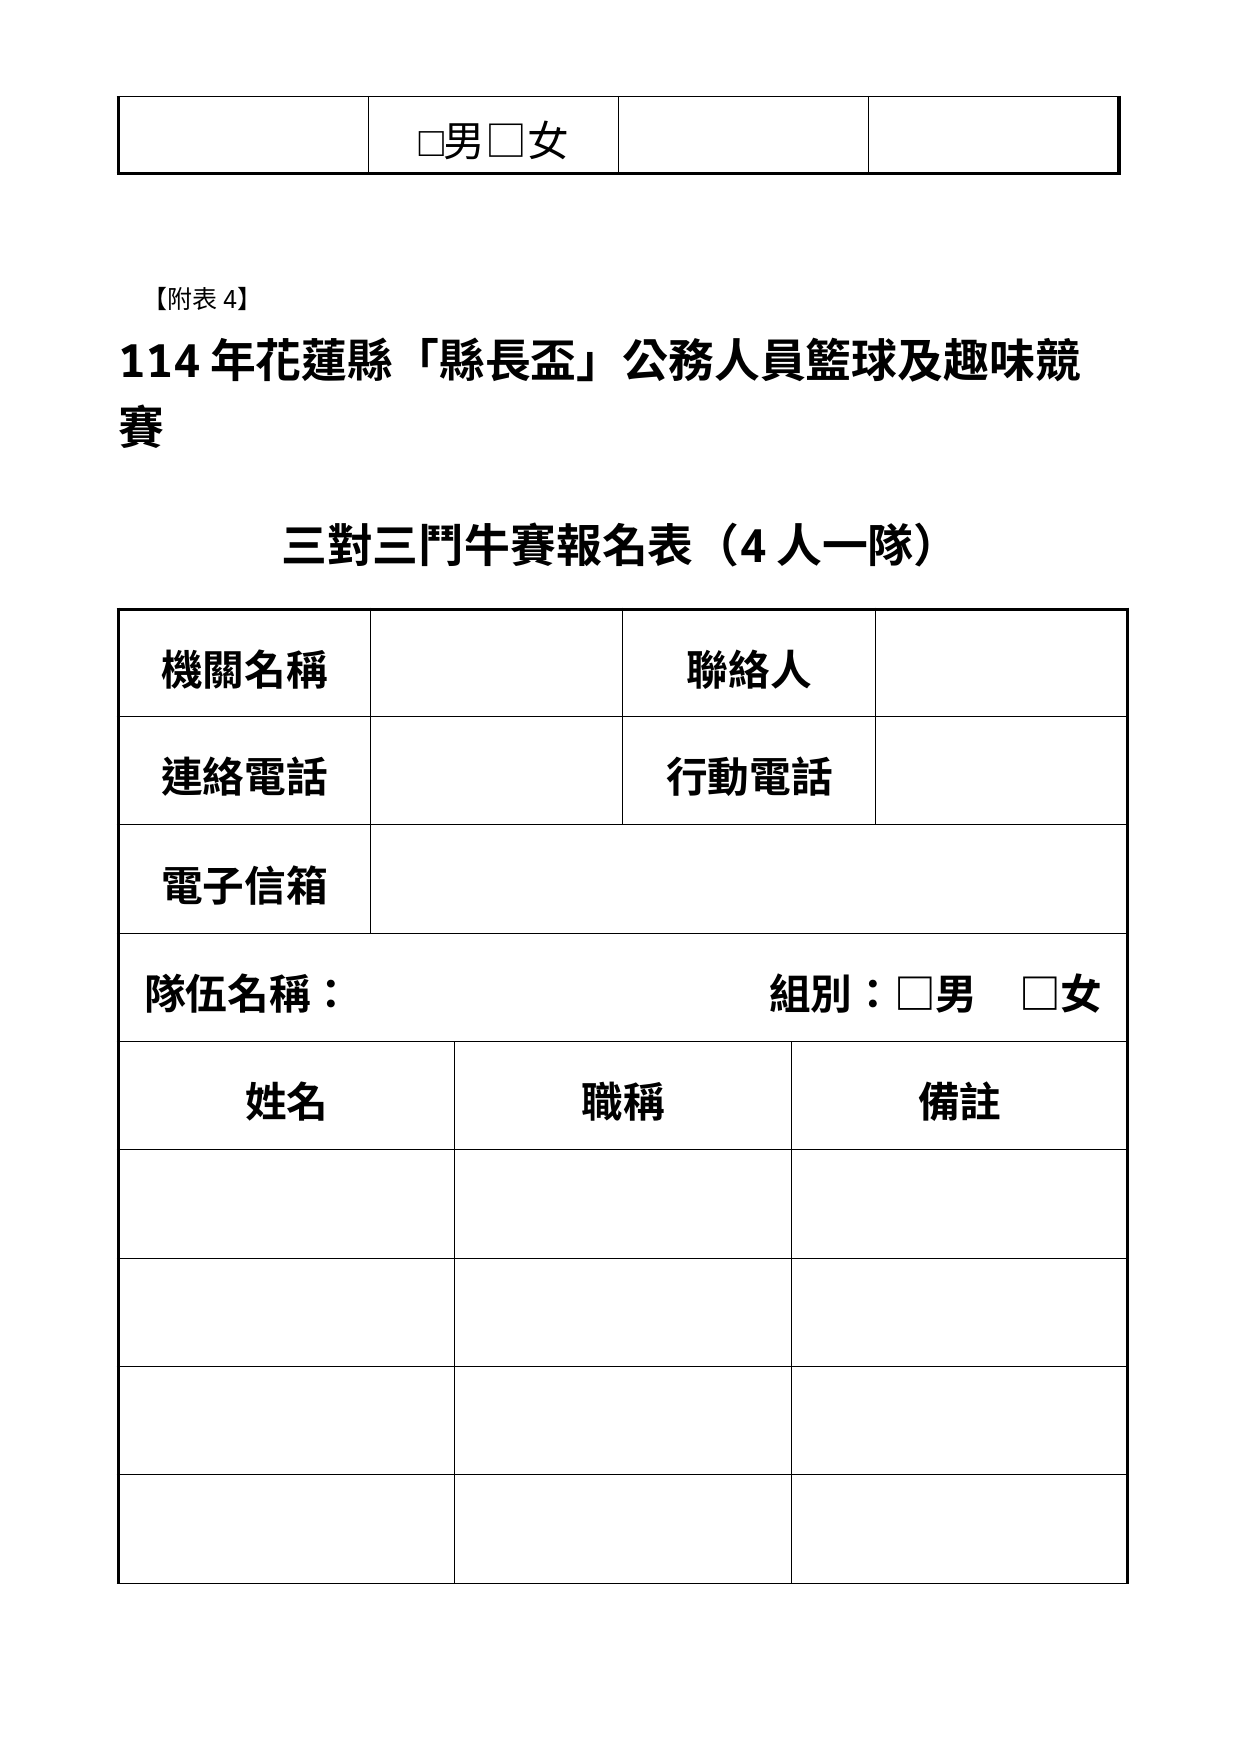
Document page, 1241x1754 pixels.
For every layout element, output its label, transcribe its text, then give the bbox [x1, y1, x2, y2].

table_cell [120, 1150, 454, 1258]
text 【附表4】 [142, 280, 281, 316]
table_header 機關名稱 [120, 611, 370, 716]
table_cell □男□女 [369, 97, 618, 172]
table_cell 連絡電話 [120, 717, 370, 824]
table_cell [455, 1150, 791, 1258]
table_cell [120, 1367, 454, 1474]
table_cell [792, 1475, 1126, 1583]
table_cell [619, 97, 868, 172]
table_cell 行動電話 [623, 717, 875, 824]
table_cell [455, 1259, 791, 1366]
table_cell [869, 97, 1117, 172]
table_header 聯絡人 [623, 611, 875, 716]
table_cell 備註 [792, 1042, 1126, 1149]
table_cell [876, 717, 1126, 824]
table_cell 電子信箱 [120, 825, 370, 933]
table_header [876, 611, 1126, 716]
table_cell [455, 1475, 791, 1583]
table_cell [371, 825, 1126, 933]
table_cell 隊伍名稱： 組別：□男 □女 [120, 934, 1126, 1041]
table_cell [120, 97, 368, 172]
table_cell [792, 1259, 1126, 1366]
table_cell 姓名 [120, 1042, 454, 1149]
text 三對三鬥牛賽報名表（4人一隊） [118, 470, 1122, 595]
text 114年花蓮縣「縣長盃」公務人員籃球及趣味競賽 [118, 272, 1122, 458]
table_header [371, 611, 622, 716]
table_cell [455, 1367, 791, 1474]
table_cell [792, 1367, 1126, 1474]
table_cell [371, 717, 622, 824]
table_cell 職稱 [455, 1042, 791, 1149]
table_cell [792, 1150, 1126, 1258]
table_cell [120, 1475, 454, 1583]
table_cell [120, 1259, 454, 1366]
